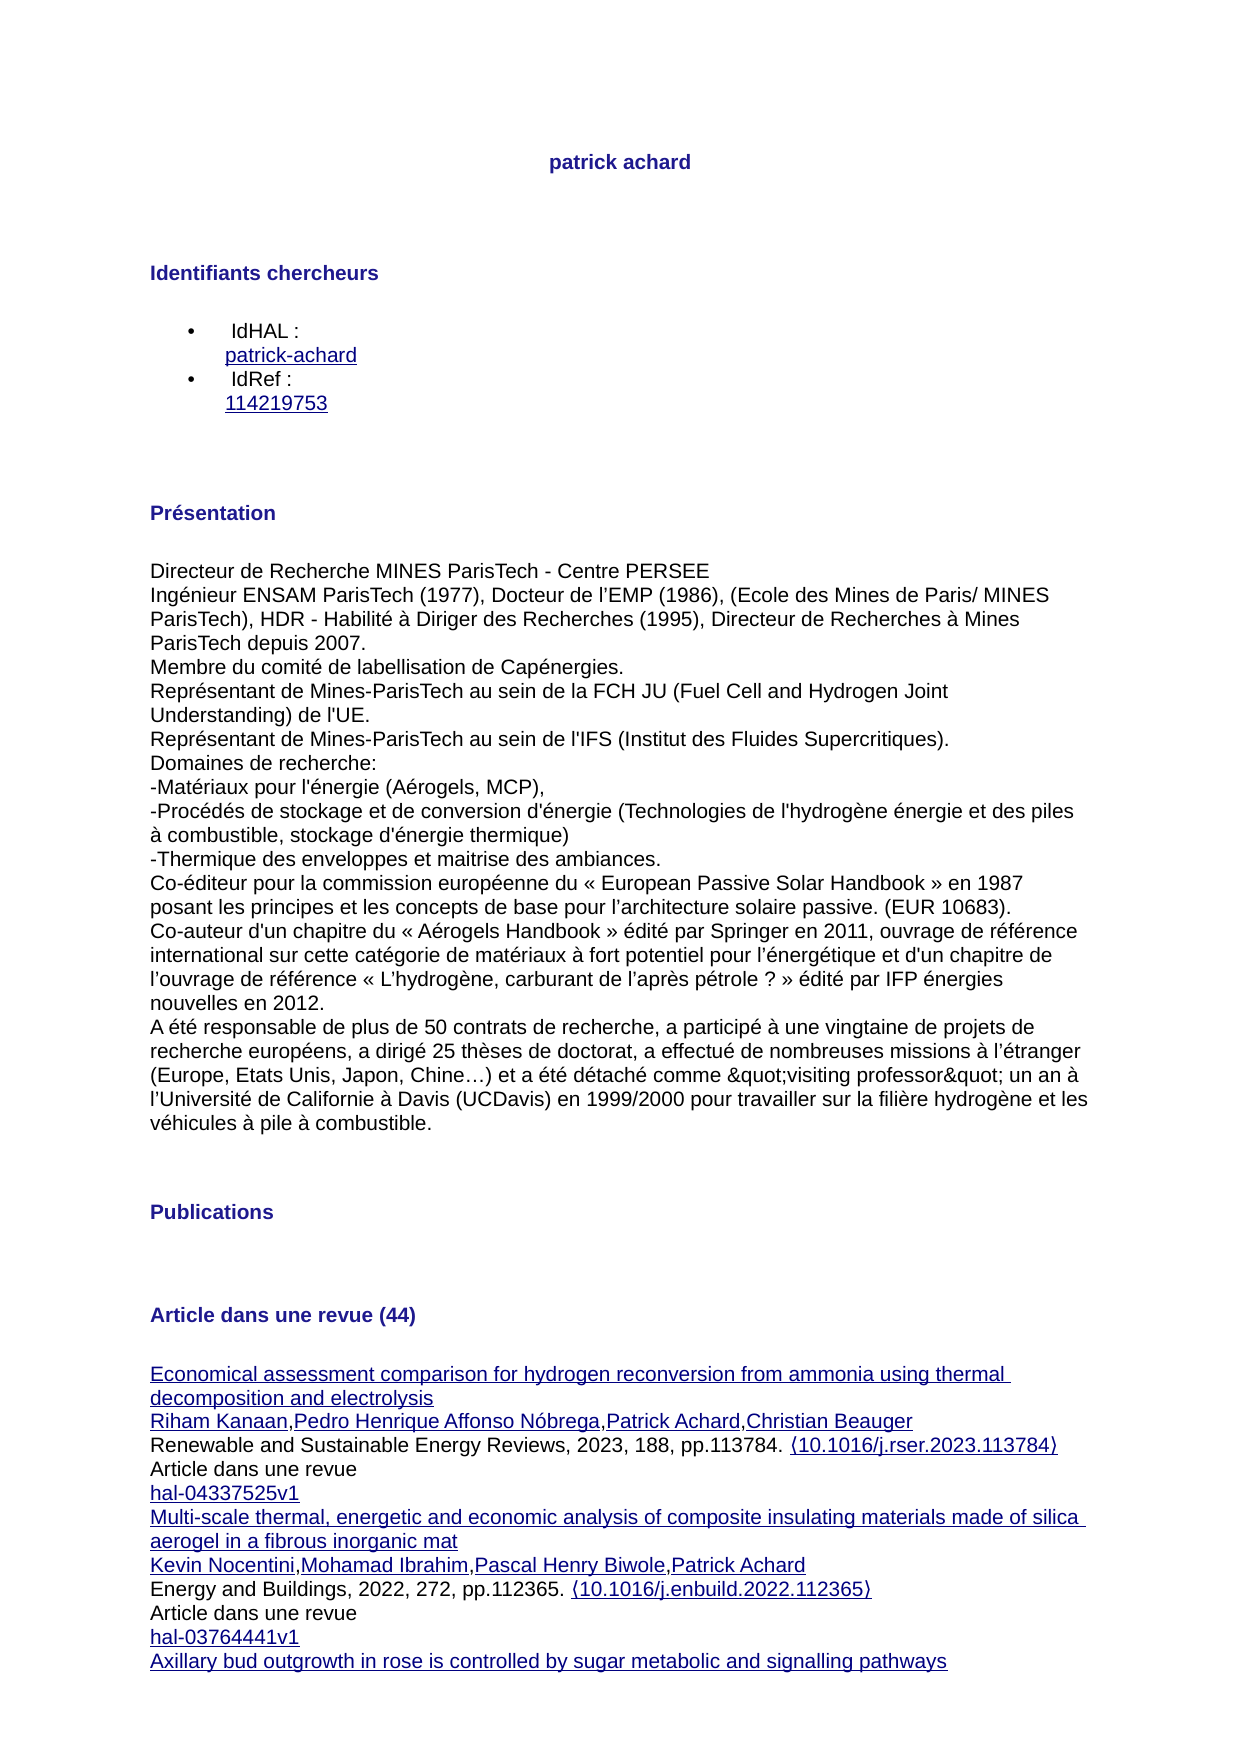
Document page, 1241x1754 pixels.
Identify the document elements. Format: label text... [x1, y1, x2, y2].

text Co-auteur d'un chapitre du « Aérogels Handbook » édité par Springer en 2011, ouvrage de référence international sur cette catégorie de matériaux à fort potentiel pour l’énergétique et d'un chapitre de l’ouvrage de référence « L’hydrogène, carburant de l’après pétrole ? » édité par IFP énergies nouvelles en 2012. [150, 919, 1090, 1014]
text Représentant de Mines-ParisTech au sein de la FCH JU (Fuel Cell and Hydrogen Joint Understanding) de l'UE. [150, 679, 1090, 727]
list 114219753 [187, 391, 1090, 414]
subtitle Présentation [150, 501, 1090, 525]
subtitle Publications [150, 1200, 1090, 1224]
text -Matériaux pour l'énergie (Aérogels, MCP), [150, 775, 1090, 799]
text Ingénieur ENSAM ParisTech (1977), Docteur de l’EMP (1986), (Ecole des Mines de Paris/ MINES ParisTech), HDR - Habilité à Diriger des Recherches (1995), Directeur de Recherches à Mines ParisTech depuis 2007. [150, 583, 1090, 655]
subtitle Identifiants chercheurs [150, 260, 1090, 284]
text Membre du comité de labellisation de Capénergies. [150, 655, 1090, 679]
text A été responsable de plus de 50 contrats de recherche, a participé à une vingtaine de projets de recherche européens, a dirigé 25 thèses de doctorat, a effectué de nombreuses missions à l’étranger (Europe, Etats Unis, Japon, Chine…) et a été détaché comme &quot;visiting professor&quot; un an à l’Université de Californie à Davis (UCDavis) en 1999/2000 pour travailler sur la filière hydrogène et les véhicules à pile à combustible. [150, 1014, 1090, 1134]
list IdHAL : [187, 319, 1090, 343]
list IdRef : [187, 367, 1090, 391]
text -Thermique des enveloppes et maitrise des ambiances. [150, 847, 1090, 871]
text Domaines de recherche: [150, 751, 1090, 775]
text Co-éditeur pour la commission européenne du « European Passive Solar Handbook » en 1987 posant les principes et les concepts de base pour l’architecture solaire passive. (EUR 10683). [150, 871, 1090, 919]
subtitle Article dans une revue (44) [150, 1303, 1090, 1327]
text -Procédés de stockage et de conversion d'énergie (Technologies de l'hydrogène énergie et des piles à combustible, stockage d'énergie thermique) [150, 799, 1090, 847]
table_cell Axillary bud outgrowth in rose is controlled by sugar metabolic and signalling pathways [150, 1649, 1090, 1673]
list patrick-achard [187, 343, 1090, 367]
subtitle patrick achard [150, 150, 1090, 174]
table_header Economical assessment comparison for hydrogen reconversion from ammonia using thermal decomposition and electrolysis Riham Kanaan,Pedro Henrique Affonso Nóbrega,Patrick Achard,Christian Beauger Renewable and Sustainable Energy Reviews, 2023, 188, pp.113784. ⟨10.1016/j.rser.2023.113784⟩ Article dans une revue hal-04337525v1 [150, 1361, 1090, 1505]
text Directeur de Recherche MINES ParisTech - Centre PERSEE [150, 559, 1090, 583]
table_cell Multi-scale thermal, energetic and economic analysis of composite insulating materials made of silica aerogel in a fibrous inorganic mat Kevin Nocentini,Mohamad Ibrahim,Pascal Henry Biwole,Patrick Achard Energy and Buildings, 2022, 272, pp.112365. ⟨10.1016/j.enbuild.2022.112365⟩ Article dans une revue hal-03764441v1 [150, 1505, 1090, 1649]
text Représentant de Mines-ParisTech au sein de l'IFS (Institut des Fluides Supercritiques). [150, 727, 1090, 751]
